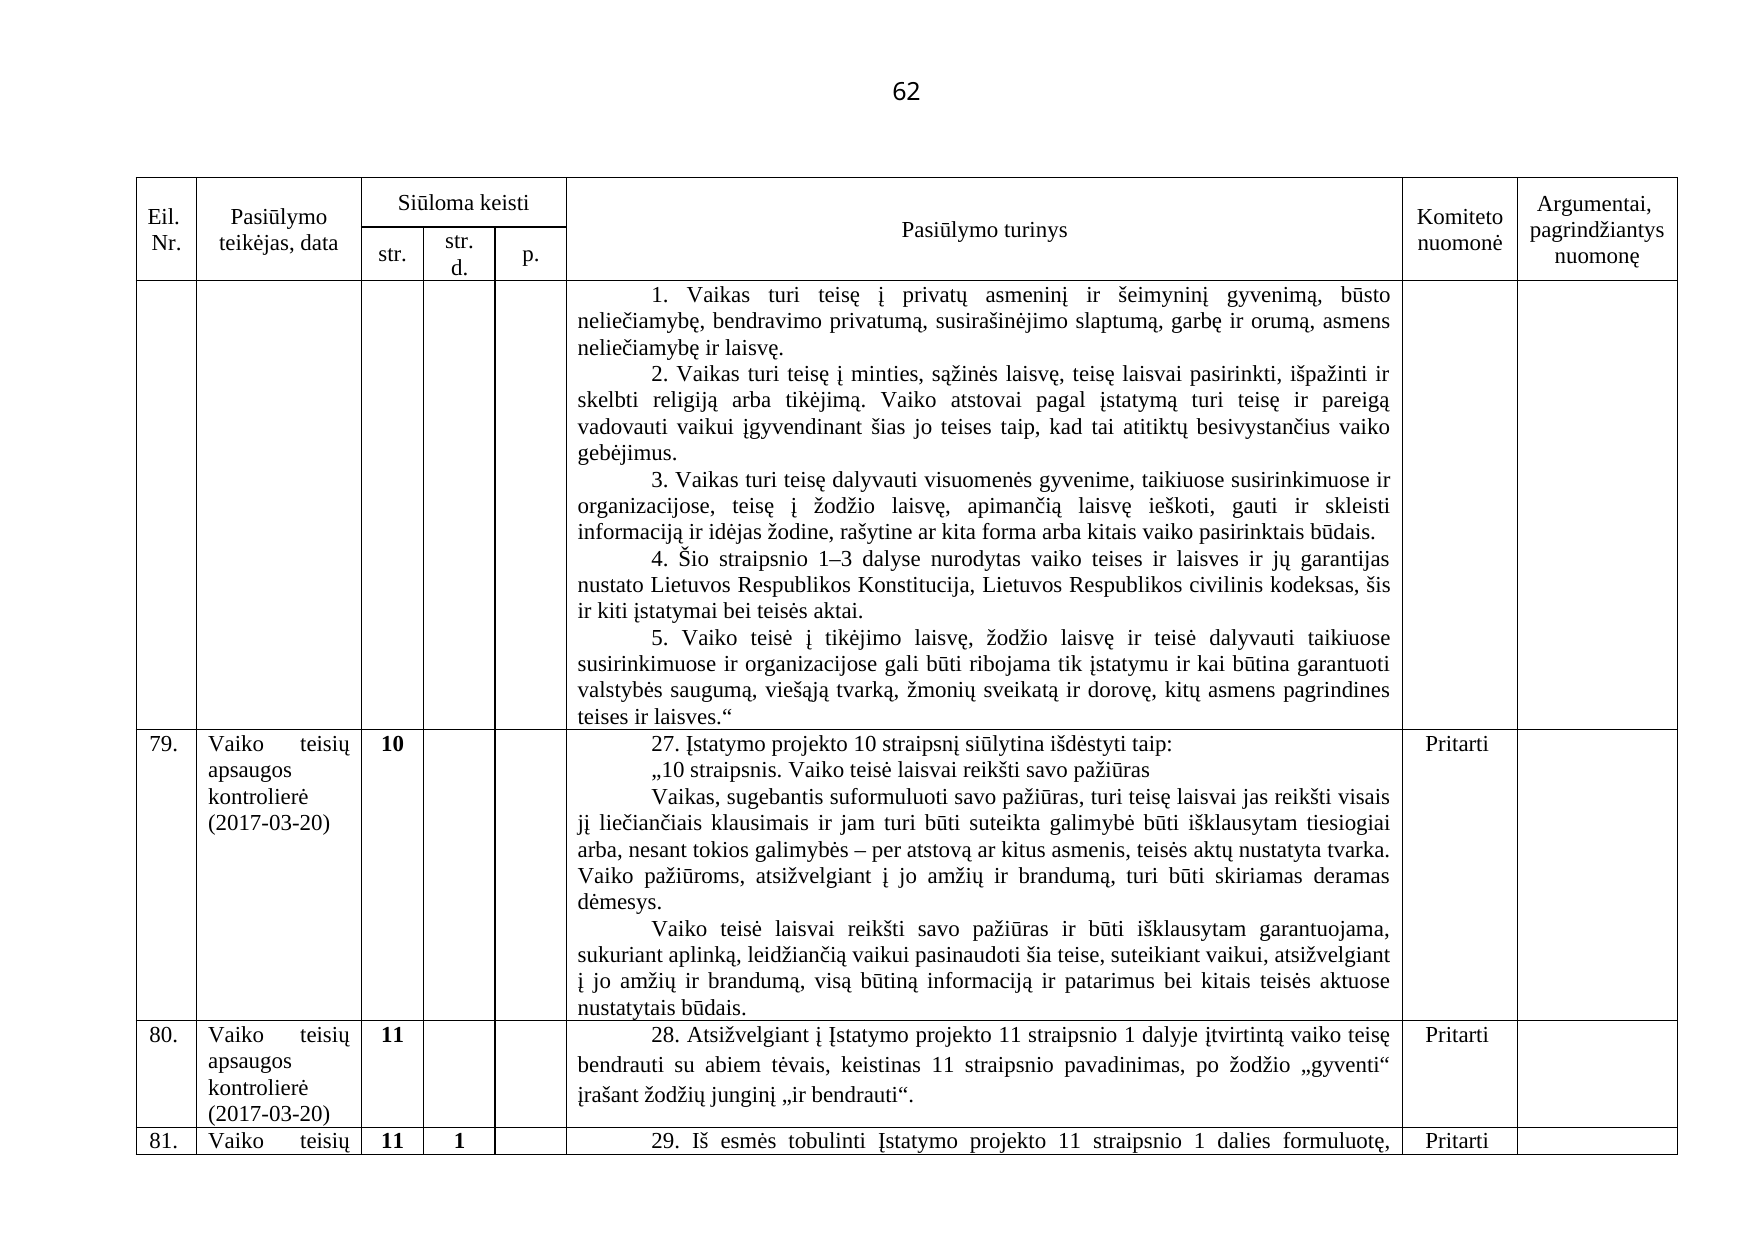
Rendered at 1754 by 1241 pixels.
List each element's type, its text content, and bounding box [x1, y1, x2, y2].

table_cell str. [362, 228, 423, 280]
table_cell 80. [137, 1021, 196, 1127]
table_cell [362, 281, 423, 729]
table_cell 1. Vaikas turi teisę į privatų asmeninį ir šeimyninį gyvenimą, būsto neliečiamybę, bendravimo privatumą, susirašinėjimo slaptumą, garbę ir orumą, asmens neliečiamybę ir laisvę. 2. Vaikas turi teisę į minties, sąžinės laisvę, teisę laisvai pasirinkti, išpažinti ir skelbti religiją arba tikėjimą. Vaiko atstovai pagal įstatymą turi teisę ir pareigą vadovauti vaikui įgyvendinant šias jo teises taip, kad tai atitiktų besivystančius vaiko gebėjimus. 3. Vaikas turi teisę dalyvauti visuomenės gyvenime, taikiuose susirinkimuose ir organizacijose, teisę į žodžio laisvę, apimančią laisvę ieškoti, gauti ir skleisti informaciją ir idėjas žodine, rašytine ar kita forma arba kitais vaiko pasirinktais būdais. 4. Šio straipsnio 1–3 dalyse nurodytas vaiko teises ir laisves ir jų garantijas nustato Lietuvos Respublikos Konstitucija, Lietuvos Respublikos civilinis kodeksas, šis ir kiti įstatymai bei teisės aktai. 5. Vaiko teisė į tikėjimo laisvę, žodžio laisvę ir teisė dalyvauti taikiuose susirinkimuose ir organizacijose gali būti ribojama tik įstatymu ir kai būtina garantuoti valstybės saugumą, viešąją tvarką, žmonių sveikatą ir dorovę, kitų asmens pagrindines teises ir laisves.“ [567, 281, 1402, 729]
table_cell [1518, 1021, 1677, 1127]
table_cell Pritarti [1403, 1021, 1517, 1127]
table_cell 29. Iš esmės tobulinti Įstatymo projekto 11 straipsnio 1 dalies formuluotę, [567, 1128, 1402, 1154]
table_cell [496, 1021, 566, 1127]
table_cell [1518, 1128, 1677, 1154]
table_cell 79. [137, 730, 196, 1020]
table_cell 11 [362, 1128, 423, 1154]
table_cell [1403, 281, 1517, 729]
table_cell [137, 281, 196, 729]
table_cell 81. [137, 1128, 196, 1154]
table_cell Vaiko teisių apsaugos kontrolierė (2017-03-20) [197, 1021, 361, 1127]
table_header Siūloma keisti [362, 178, 566, 226]
table_cell p. [496, 228, 566, 280]
table_cell 11 [362, 1021, 423, 1127]
table_cell Pritarti [1403, 730, 1517, 1020]
table_cell 28. Atsižvelgiant į Įstatymo projekto 11 straipsnio 1 dalyje įtvirtintą vaiko teisę bendrauti su abiem tėvais, keistinas 11 straipsnio pavadinimas, po žodžio „gyventi“ įrašant žodžių junginį „ir bendrauti“. [567, 1021, 1402, 1127]
table_cell [424, 281, 494, 729]
table_cell [1518, 281, 1677, 729]
table_header Eil. Nr. [137, 178, 196, 280]
table_cell Vaiko teisių apsaugos kontrolierė (2017-03-20) [197, 730, 361, 1020]
table_cell [197, 281, 361, 729]
table_cell [424, 1021, 494, 1127]
table_cell 1 [424, 1128, 494, 1154]
table_cell [496, 1128, 566, 1154]
table_cell [496, 281, 566, 729]
table_header Pasiūlymo teikėjas, data [197, 178, 361, 280]
table_cell 10 [362, 730, 423, 1020]
table_cell Pritarti [1403, 1128, 1517, 1154]
table_header Argumentai, pagrindžiantys nuomonę [1518, 178, 1677, 280]
table_cell [496, 730, 566, 1020]
table_cell Vaiko teisių [197, 1128, 361, 1154]
table_cell [1518, 730, 1677, 1020]
table_header Komiteto nuomonė [1403, 178, 1517, 280]
table_cell str. d. [424, 228, 494, 280]
table_header Pasiūlymo turinys [567, 178, 1402, 280]
table_cell 27. Įstatymo projekto 10 straipsnį siūlytina išdėstyti taip: „10 straipsnis. Vaiko teisė laisvai reikšti savo pažiūras Vaikas, sugebantis suformuluoti savo pažiūras, turi teisę laisvai jas reikšti visais jį liečiančiais klausimais ir jam turi būti suteikta galimybė būti išklausytam tiesiogiai arba, nesant tokios galimybės – per atstovą ar kitus asmenis, teisės aktų nustatyta tvarka. Vaiko pažiūroms, atsižvelgiant į jo amžių ir brandumą, turi būti skiriamas deramas dėmesys. Vaiko teisė laisvai reikšti savo pažiūras ir būti išklausytam garantuojama, sukuriant aplinką, leidžiančią vaikui pasinaudoti šia teise, suteikiant vaikui, atsižvelgiant į jo amžių ir brandumą, visą būtiną informaciją ir patarimus bei kitais teisės aktuose nustatytais būdais. [567, 730, 1402, 1020]
table_cell [424, 730, 494, 1020]
